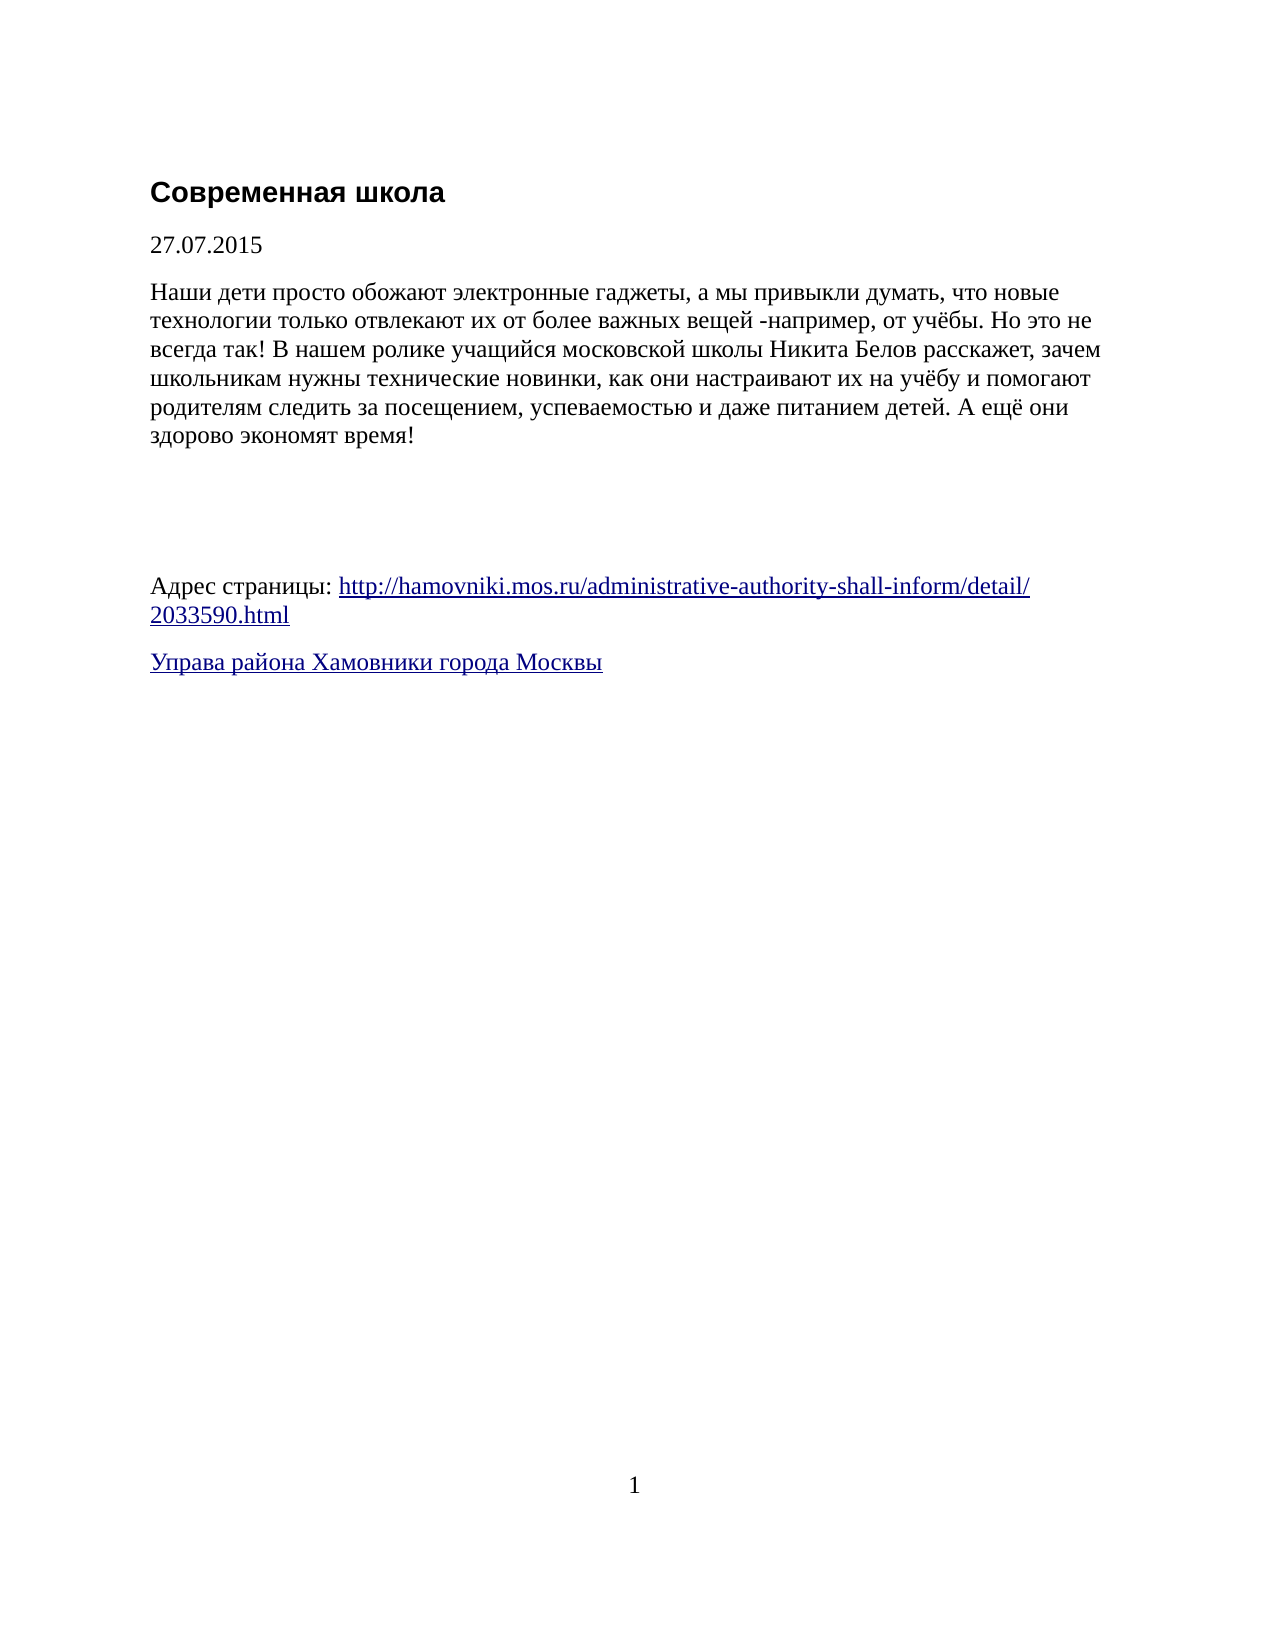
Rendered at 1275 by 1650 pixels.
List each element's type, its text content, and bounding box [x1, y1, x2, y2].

text Наши дети просто обожают электронные гаджеты, а мы привыкли думать, что новые технологии только отвлекают их от более важных вещей -например, от учёбы. Но это не всегда так! В нашем ролике учащийся московской школы Никита Белов расскажет, зачем школьникам нужны технические новинки, как они настраивают их на учёбу и помогают родителям следить за посещением, успеваемостью и даже питанием детей. А ещё они здорово экономят время! [150, 277, 1125, 478]
text 27.07.2015 [150, 230, 1125, 259]
subtitle Современная школа [150, 175, 1125, 208]
text Управа района Хамовники города Москвы [150, 647, 1125, 675]
text Адрес страницы: http://hamovniki.mos.ru/administrative-authority-shall-inform/detail/2033590.html [150, 571, 1125, 629]
